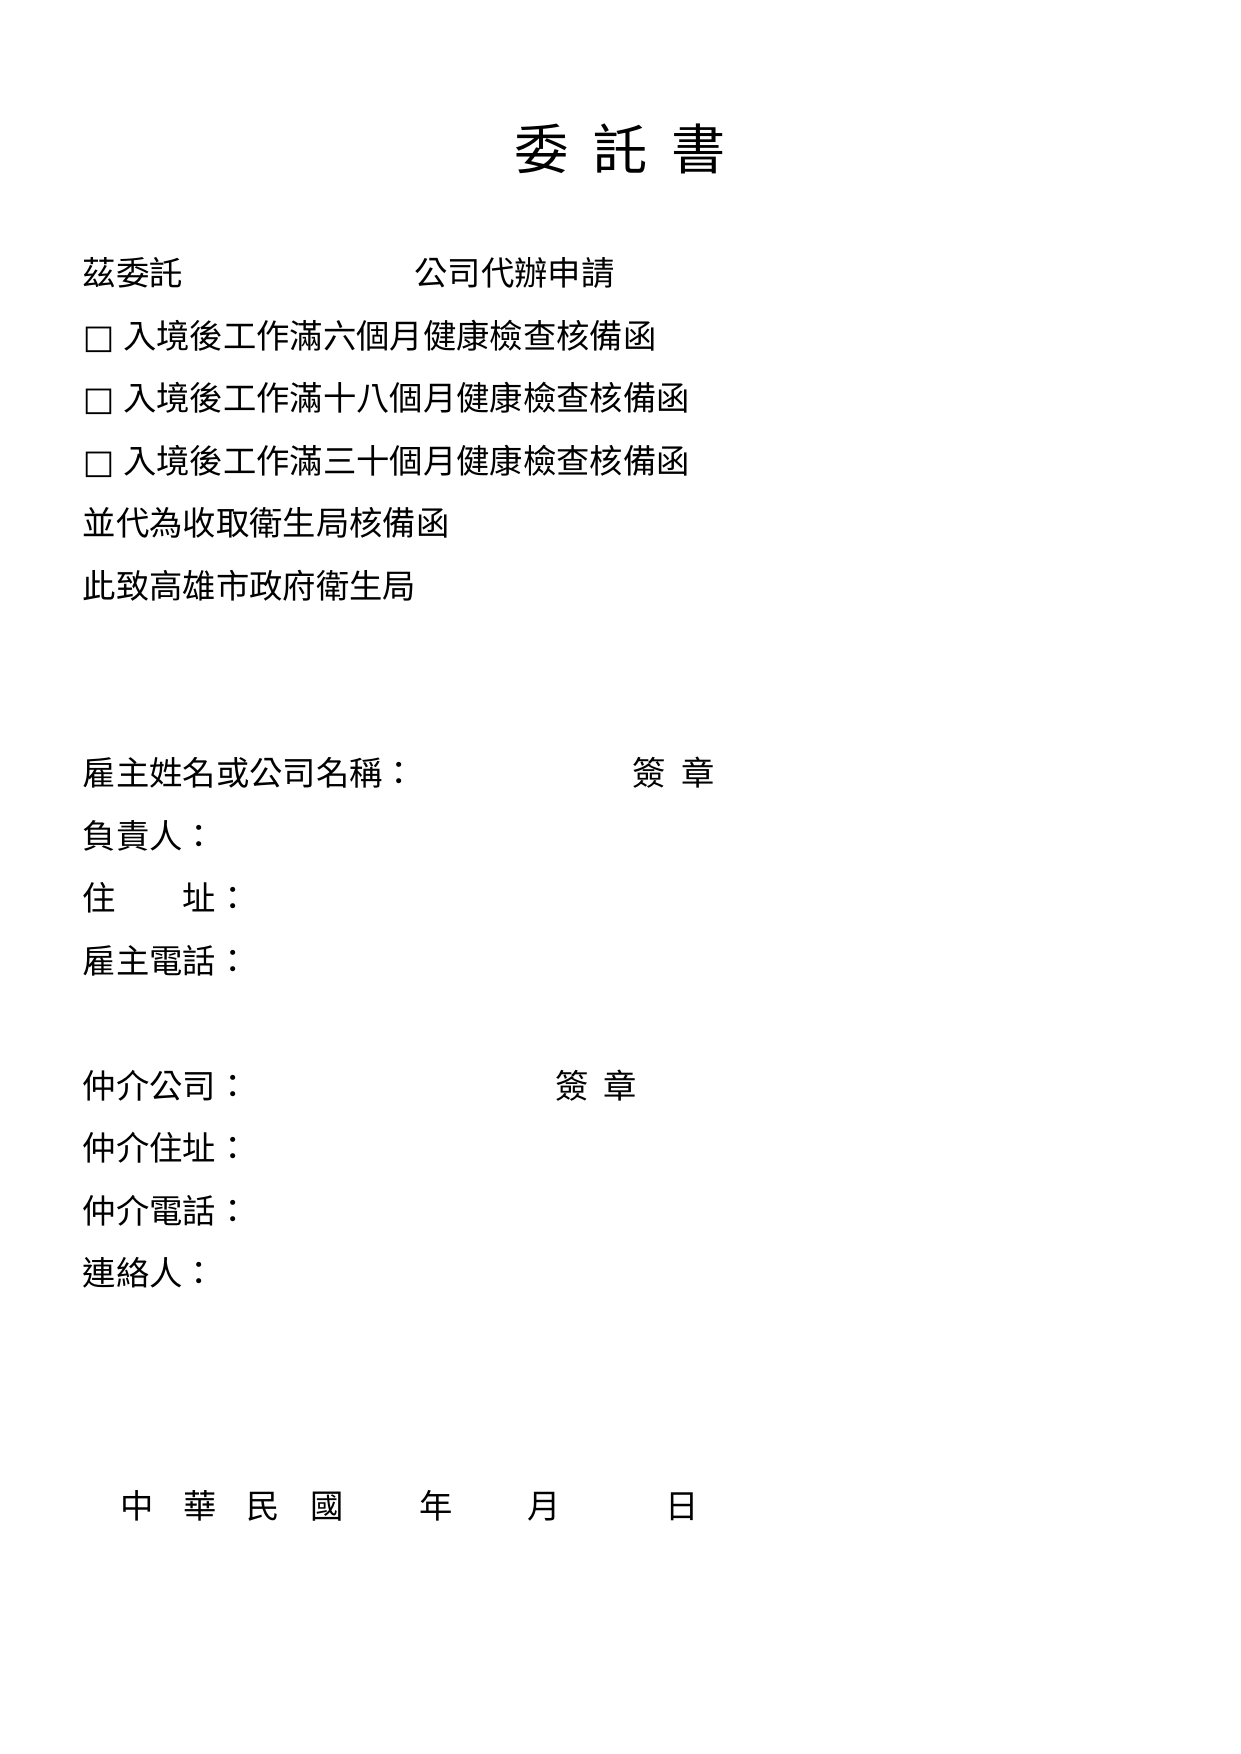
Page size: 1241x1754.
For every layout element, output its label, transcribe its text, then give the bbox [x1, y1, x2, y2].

text 負責人： [83, 798, 1157, 861]
text □ 入境後工作滿六個月健康檢查核備函 [83, 298, 1157, 361]
text □ 入境後工作滿十八個月健康檢查核備函 [83, 361, 1157, 423]
text 並代為收取衛生局核備函 [83, 486, 1157, 548]
text 雇主電話： [83, 923, 1157, 986]
text 中 華 民 國 年 月 日 [83, 1480, 1157, 1528]
text □ 入境後工作滿三十個月健康檢查核備函 [83, 423, 1157, 486]
text 仲介公司： 簽 章 [83, 1048, 1157, 1111]
text 仲介住址： [83, 1111, 1157, 1173]
text 住 址： [83, 861, 1157, 923]
text 雇主姓名或公司名稱： 簽 章 [83, 736, 1157, 798]
text 委 託 書 [83, 106, 1157, 185]
text 仲介電話： [83, 1173, 1157, 1236]
text 茲委託 公司代辦申請 [83, 236, 1157, 298]
text 此致高雄市政府衛生局 [83, 548, 1157, 611]
text 連絡人： [83, 1236, 1157, 1298]
